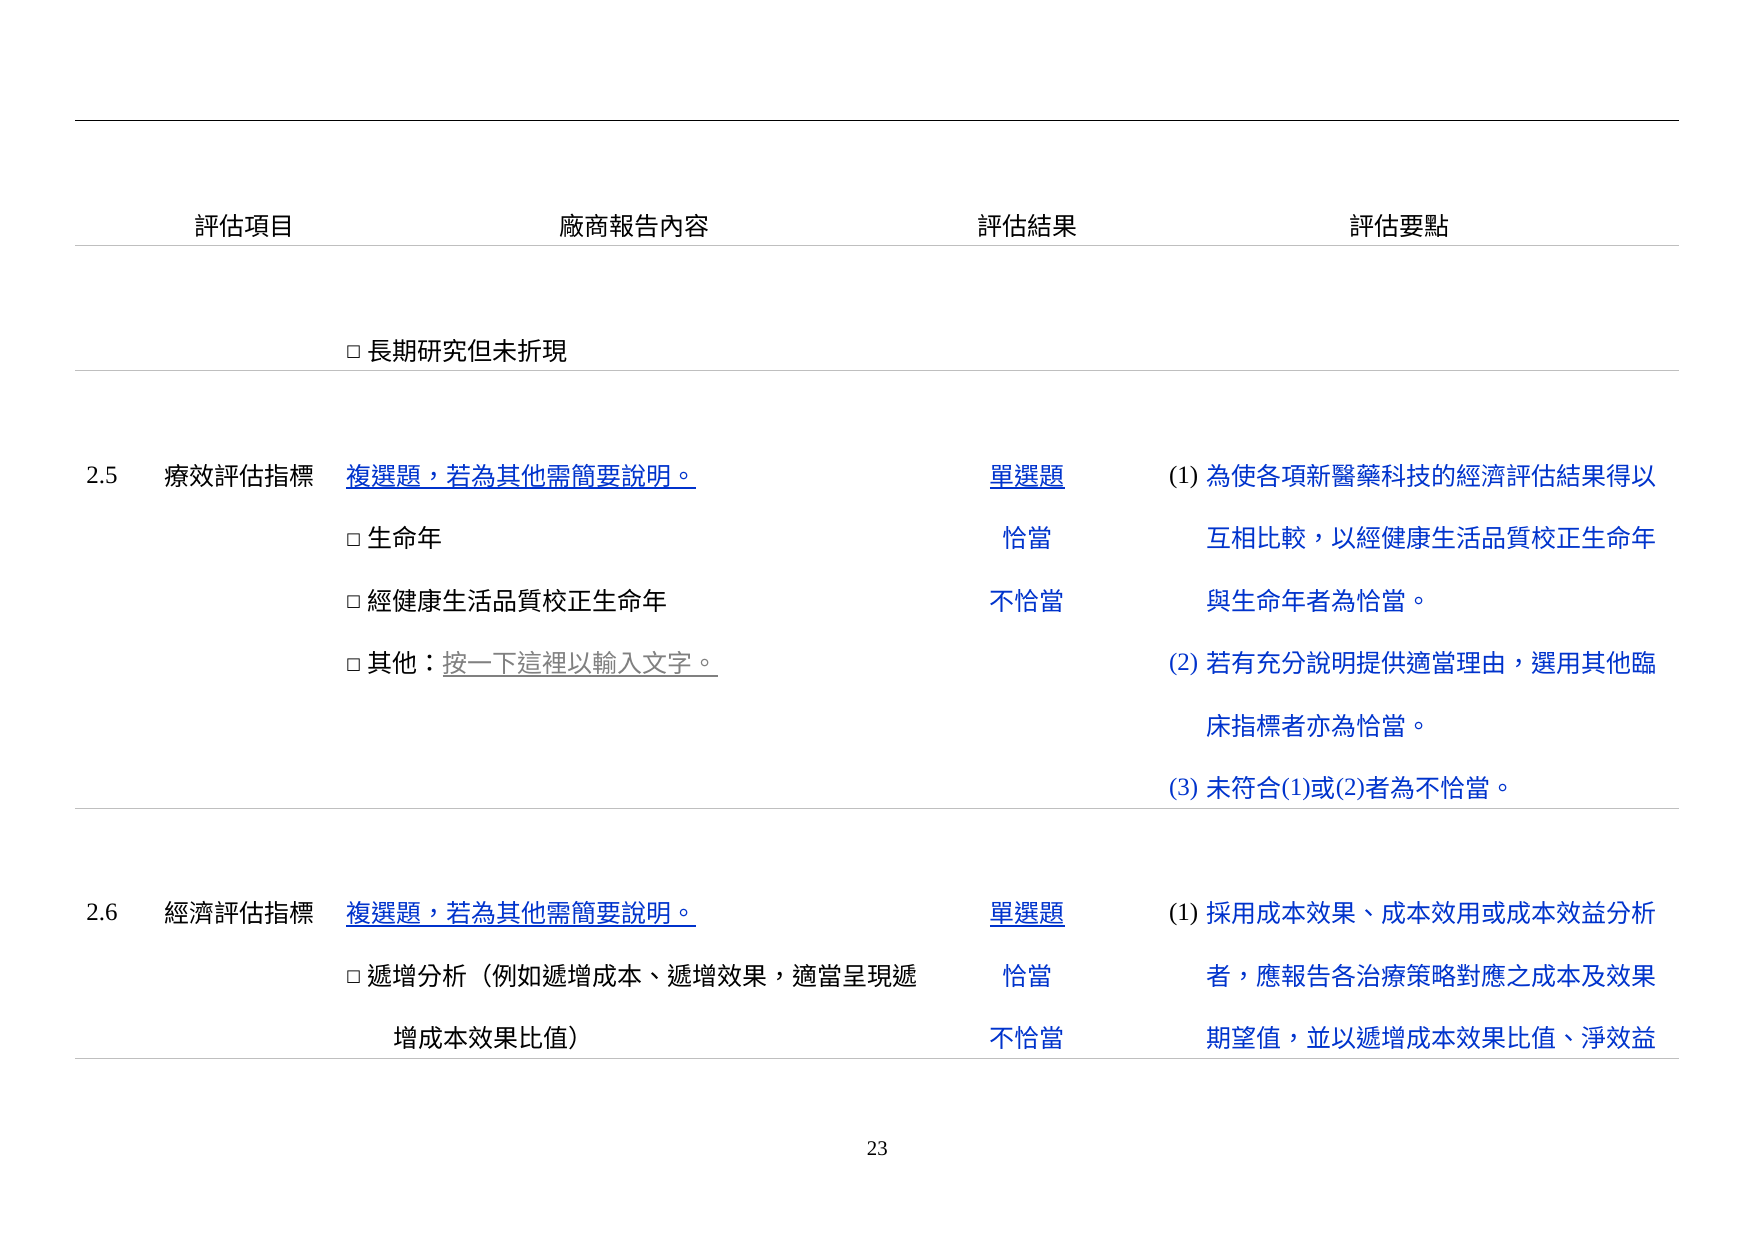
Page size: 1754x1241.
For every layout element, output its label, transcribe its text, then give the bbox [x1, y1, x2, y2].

table_cell 單選題 恰當 不恰當 [934, 809, 1120, 1058]
table_cell [934, 246, 1120, 370]
table_cell [75, 246, 153, 370]
table_cell 採用成本效果、成本效用或成本效益分析者，應報告各治療策略對應之成本及效果期望值，並以遞增成本效果比值、淨效益 [1120, 809, 1679, 1058]
table_header 評估要點 [1120, 121, 1679, 245]
table_cell [153, 246, 334, 370]
table_header [75, 121, 153, 245]
table_cell 為使各項新醫藥科技的經濟評估結果得以互相比較，以經健康生活品質校正生命年與生命年者為恰當。 若有充分說明提供適當理由，選用其他臨床指標者亦為恰當。 未符合(1)或(2)者為不恰當。 [1120, 371, 1679, 808]
table_header 評估項目 [153, 121, 334, 245]
table_cell 單選題 恰當 不恰當 [934, 371, 1120, 808]
table_cell 複選題，若為其他需簡要說明。 ☐ 遞增分析（例如遞增成本、遞增效果，適當呈現遞增成本效果比值） [335, 809, 934, 1058]
table_cell 複選題，若為其他需簡要說明。 ☐ 生命年 ☐ 經健康生活品質校正生命年 ☐ 其他：按一下這裡以輸入文字。 [335, 371, 934, 808]
table_header 評估結果 [934, 121, 1120, 245]
table_cell 經濟評估指標 [153, 809, 334, 1058]
table_cell 療效評估指標 [153, 371, 334, 808]
table_cell 2.5 [75, 371, 153, 808]
table_header 廠商報告內容 [335, 121, 934, 245]
table_cell [1120, 246, 1679, 370]
table_cell 2.6 [75, 809, 153, 1058]
table_cell ☐ 長期研究但未折現 [335, 246, 934, 370]
